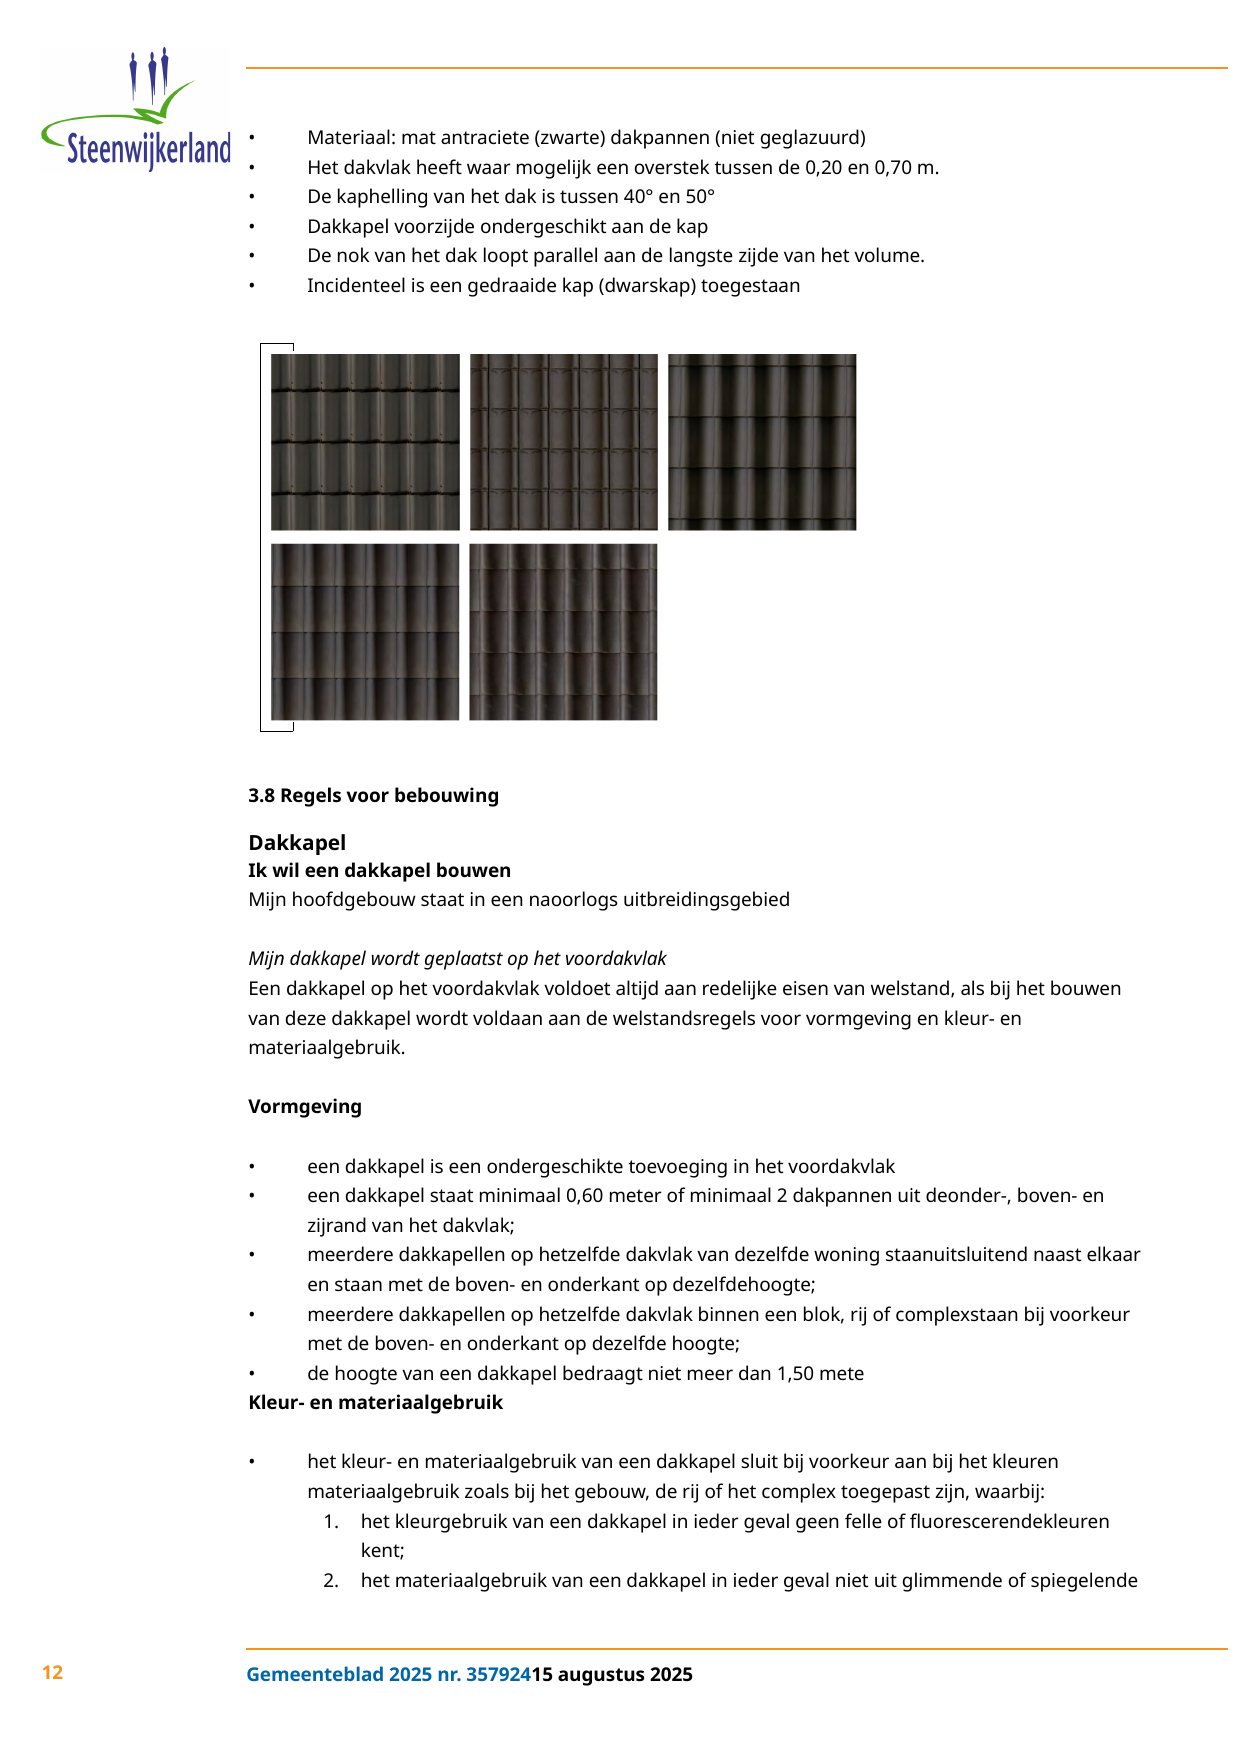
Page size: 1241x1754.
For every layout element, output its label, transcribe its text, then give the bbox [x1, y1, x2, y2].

text 3.8 Regels voor bebouwing [248, 782, 1152, 808]
text Mijn hoofdgebouw staat in een naoorlogs uitbreidingsgebied [248, 886, 1152, 912]
picture [41, 47, 231, 172]
text Mijn dakkapel wordt geplaatst op het voordakvlak [248, 946, 1152, 971]
table_header Criteria: Materiaal: mat antraciete (zwarte) dakpannen (niet geglazuurd) Het dakvlak heeft waar mogelijk een overstek tussen de 0,20 en 0,70 m. De kaphelling van het dak is tussen 40° en 50° Dakkapel voorzijde ondergeschikt aan de kap De nok van het dak loopt parallel aan de langste zijde van het volume. Incidenteel is een gedraaide kap (dwarskap) toegestaan [248, 95, 1152, 298]
table_header Vormgeving een dakkapel is een ondergeschikte toevoeging in het voordakvlak een dakkapel staat minimaal 0,60 meter of minimaal 2 dakpannen uit deonder-, boven- en zijrand van het dakvlak; meerdere dakkapellen op hetzelfde dakvlak van dezelfde woning staanuitsluitend naast elkaar en staan met de boven- en onderkant op dezelfdehoogte; meerdere dakkapellen op hetzelfde dakvlak binnen een blok, rij of complexstaan bij voorkeur met de boven- en onderkant op dezelfde hoogte; de hoogte van een dakkapel bedraagt niet meer dan 1,50 mete Kleur- en materiaalgebruik het kleur- en materiaalgebruik van een dakkapel sluit bij voorkeur aan bij het kleuren materiaalgebruik zoals bij het gebouw, de rij of het complex toegepast zijn, waarbij: het kleurgebruik van een dakkapel in ieder geval geen felle of fluorescerendekleuren kent; het materiaalgebruik van een dakkapel in ieder geval niet uit glimmende of spiegelende [248, 1094, 1152, 1593]
text Ik wil een dakkapel bouwen [248, 857, 1152, 883]
text Dakkapel [248, 828, 1152, 857]
text Een dakkapel op het voordakvlak voldoet altijd aan redelijke eisen van welstand, als bij het bouwen van deze dakkapel wordt voldaan aan de welstandsregels voor vormgeving en kleur- en materiaalgebruik. [248, 975, 1152, 1060]
picture [268, 351, 860, 722]
